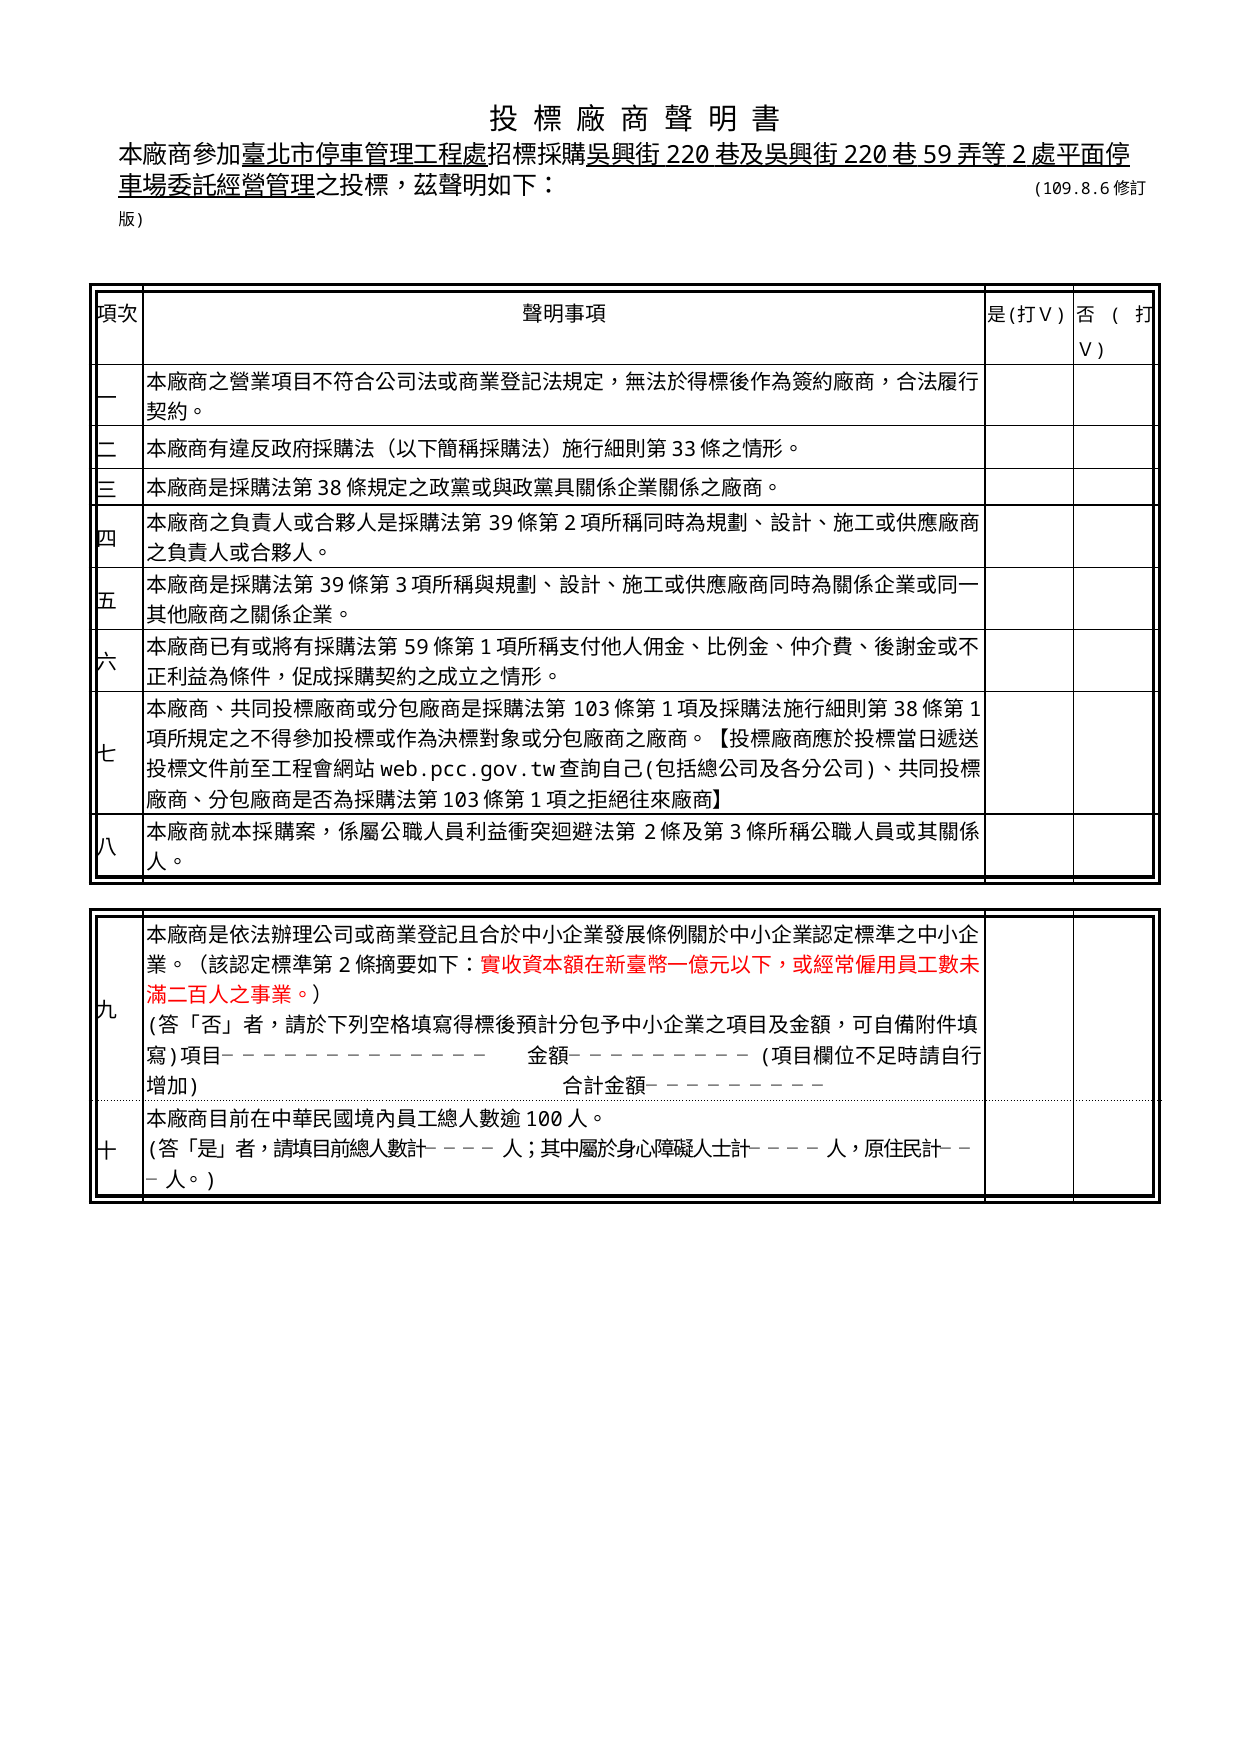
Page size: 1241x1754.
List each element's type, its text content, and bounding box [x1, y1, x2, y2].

table_cell 五 [98, 568, 142, 628]
table_cell 本廠商已有或將有採購法第59條第1項所稱支付他人佣金、比例金、仲介費、後謝金或不正利益為條件，促成採購契約之成立之情形。 [144, 630, 984, 691]
table_header 聲明事項 [144, 293, 984, 363]
table_header [986, 911, 1073, 915]
table_cell 十 [98, 1100, 142, 1194]
table_header 九 [93, 911, 142, 1100]
table_header [986, 918, 1073, 1100]
table_cell 四 [98, 506, 142, 566]
table_cell [986, 469, 1073, 504]
table_cell [986, 568, 1073, 628]
table_cell [1074, 568, 1152, 628]
table_cell 七 [98, 692, 142, 813]
text 本廠商參加臺北市停車管理工程處招標採購吳興街220巷及吳興街220巷59弄等2處平面停車場委託經營管理之投標，茲聲明如下： (109.8.6修訂版) [118, 138, 1152, 232]
table_cell [1074, 1100, 1152, 1194]
table_header 項次 [93, 286, 142, 363]
table_cell 八 [98, 815, 142, 875]
table_cell 本廠商、共同投標廠商或分包廠商是採購法第103條第1項及採購法施行細則第38條第1項所規定之不得參加投標或作為決標對象或分包廠商之廠商。【投標廠商應於投標當日遞送投標文件前至工程會網站web.pcc.gov.tw查詢自己(包括總公司及各分公司)、共同投標廠商、分包廠商是否為採購法第103條第1項之拒絕往來廠商】 [144, 692, 984, 813]
table_cell 二 [98, 426, 142, 468]
table_header [986, 286, 1073, 290]
table_cell [986, 630, 1073, 691]
table_cell [1074, 630, 1152, 691]
table_cell [1074, 506, 1152, 566]
table_header 否(打Ｖ) [1074, 286, 1156, 363]
table_cell 一 [98, 365, 142, 425]
table_header [1074, 918, 1152, 1100]
table_cell [1074, 692, 1152, 813]
table_header [1074, 911, 1156, 1100]
table_cell [1074, 815, 1152, 875]
table_header 是(打Ｖ) [986, 293, 1073, 363]
table_cell 本廠商有違反政府採購法（以下簡稱採購法）施行細則第33條之情形。 [144, 426, 984, 468]
table_cell 本廠商之負責人或合夥人是採購法第39條第2項所稱同時為規劃、設計、施工或供應廠商之負責人或合夥人。 [144, 506, 984, 566]
table_header 本廠商是依法辦理公司或商業登記且合於中小企業發展條例關於中小企業認定標準之中小企業。（該認定標準第2條摘要如下：實收資本額在新臺幣一億元以下，或經常僱用員工數未滿二百人之事業。） (答「否」者，請於下列空格填寫得標後預計分包予中小企業之項目及金額，可自備附件填寫)項目╴╴╴╴╴╴╴╴╴╴╴╴╴ 金額╴╴╴╴╴╴╴╴╴(項目欄位不足時請自行增加) 合計金額╴╴╴╴╴╴╴╴╴ [144, 918, 984, 1100]
table_cell [986, 365, 1073, 425]
table_cell [1074, 365, 1152, 425]
table_cell 本廠商目前在中華民國境內員工總人數逾100人。 (答「是」者，請填目前總人數計╴╴╴╴人；其中屬於身心障礙人士計╴╴╴╴人，原住民計╴╴╴人。) [144, 1100, 984, 1194]
text 投 標 廠 商 聲 明 書 [118, 96, 1152, 138]
table_cell [986, 692, 1073, 813]
table_cell [1074, 469, 1152, 504]
table_cell 本廠商是採購法第39條第3項所稱與規劃、設計、施工或供應廠商同時為關係企業或同一其他廠商之關係企業。 [144, 568, 984, 628]
table_cell [1074, 426, 1152, 468]
table_cell 三 [98, 469, 142, 504]
table_cell [986, 815, 1073, 875]
table_cell 本廠商是採購法第38條規定之政黨或與政黨具關係企業關係之廠商。 [144, 469, 984, 504]
table_cell 六 [98, 630, 142, 691]
table_cell [986, 426, 1073, 468]
table_header [144, 286, 984, 290]
table_cell 本廠商之營業項目不符合公司法或商業登記法規定，無法於得標後作為簽約廠商，合法履行契約。 [144, 365, 984, 425]
table_cell [986, 1100, 1073, 1194]
table_cell [986, 506, 1073, 566]
table_cell 本廠商就本採購案，係屬公職人員利益衝突迴避法第2條及第3條所稱公職人員或其關係人。 [144, 815, 984, 875]
